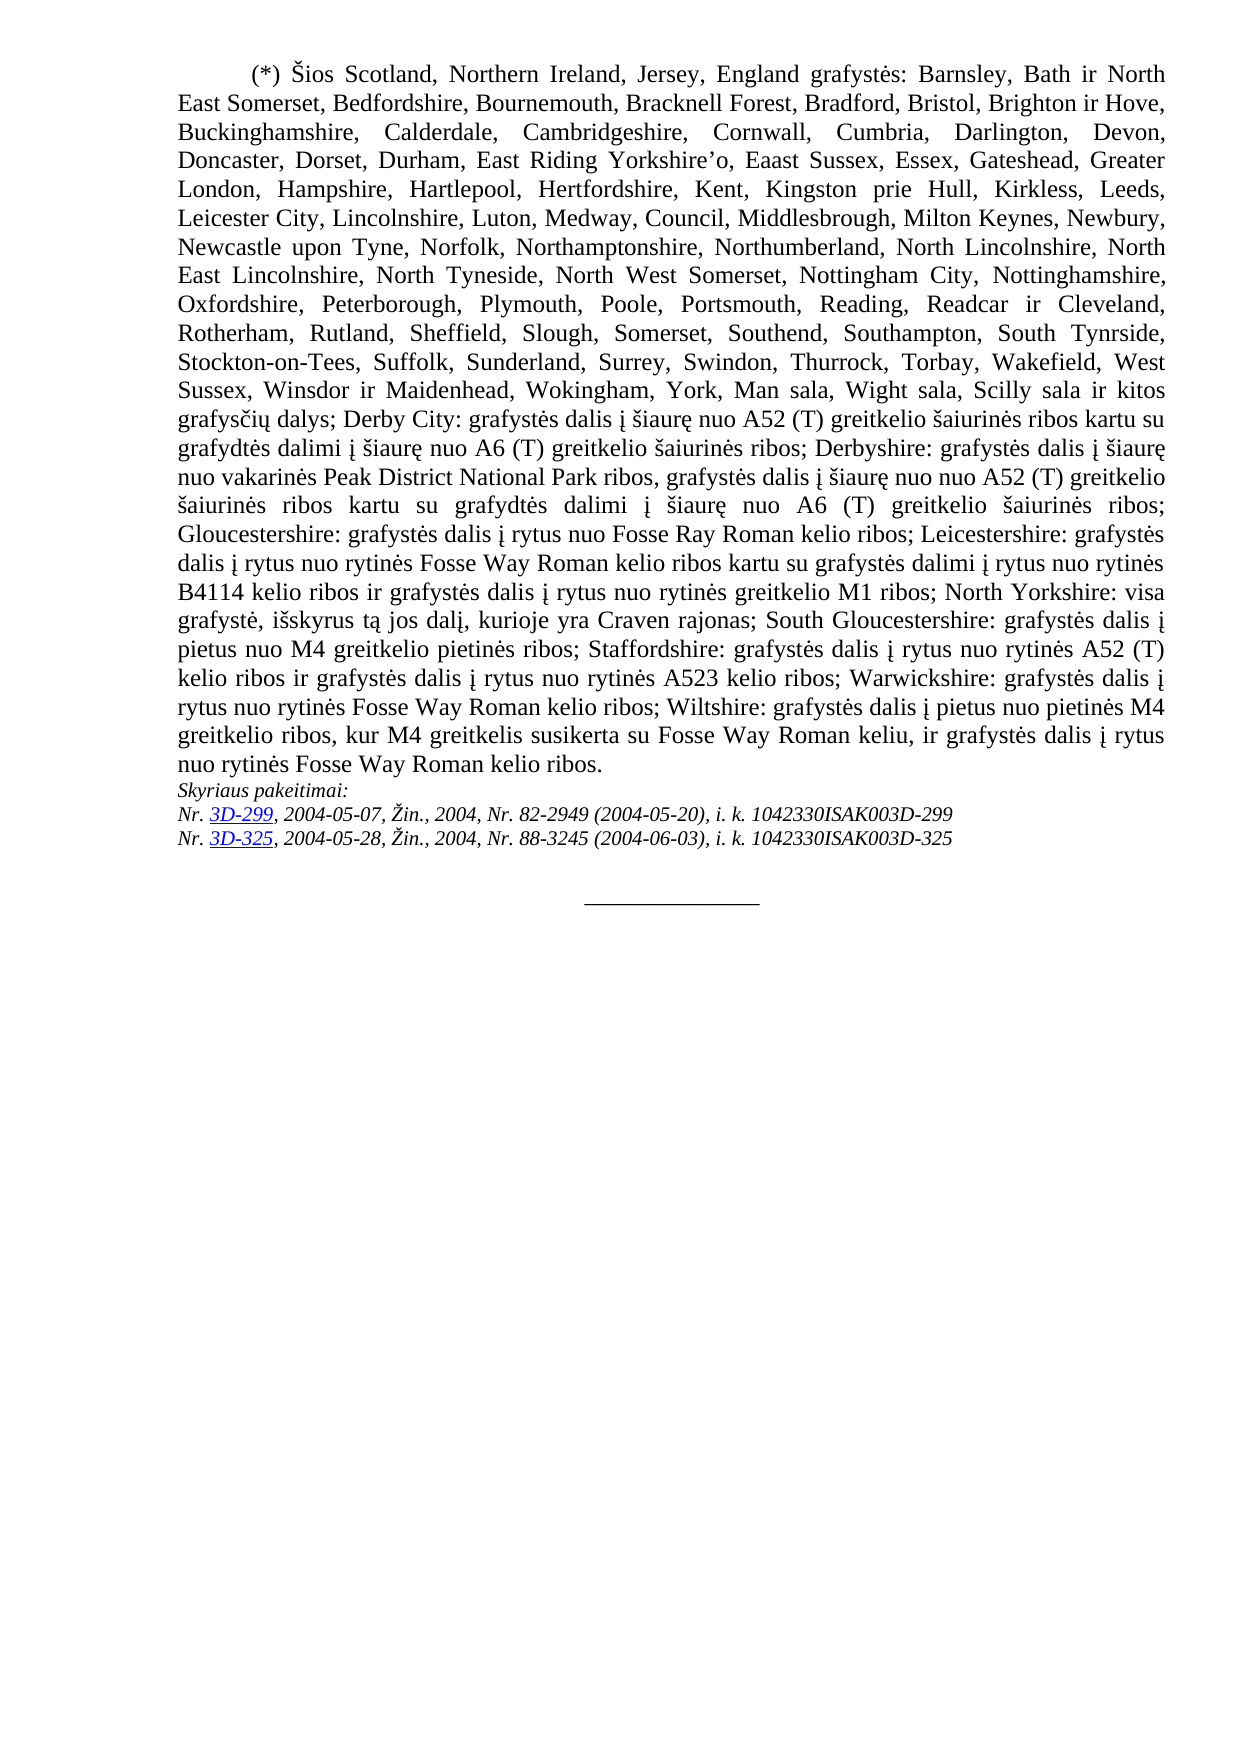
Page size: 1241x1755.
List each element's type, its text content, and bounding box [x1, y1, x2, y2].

text (*) Šios Scotland, Northern Ireland, Jersey, England grafystės: Barnsley, Bath ir North East Somerset, Bedfordshire, Bournemouth, Bracknell Forest, Bradford, Bristol, Brighton ir Hove, Buckinghamshire, Calderdale, Cambridgeshire, Cornwall, Cumbria, Darlington, Devon, Doncaster, Dorset, Durham, East Riding Yorkshire’o, Eaast Sussex, Essex, Gateshead, Greater London, Hampshire, Hartlepool, Hertfordshire, Kent, Kingston prie Hull, Kirkless, Leeds, Leicester City, Lincolnshire, Luton, Medway, Council, Middlesbrough, Milton Keynes, Newbury, Newcastle upon Tyne, Norfolk, Northamptonshire, Northumberland, North Lincolnshire, North East Lincolnshire, North Tyneside, North West Somerset, Nottingham City, Nottinghamshire, Oxfordshire, Peterborough, Plymouth, Poole, Portsmouth, Reading, Readcar ir Cleveland, Rotherham, Rutland, Sheffield, Slough, Somerset, Southend, Southampton, South Tynrside, Stockton-on-Tees, Suffolk, Sunderland, Surrey, Swindon, Thurrock, Torbay, Wakefield, West Sussex, Winsdor ir Maidenhead, Wokingham, York, Man sala, Wight sala, Scilly sala ir kitos grafysčių dalys; Derby City: grafystės dalis į šiaurę nuo A52 (T) greitkelio šaiurinės ribos kartu su grafydtės dalimi į šiaurę nuo A6 (T) greitkelio šaiurinės ribos; Derbyshire: grafystės dalis į šiaurę nuo vakarinės Peak District National Park ribos, grafystės dalis į šiaurę nuo nuo A52 (T) greitkelio šaiurinės ribos kartu su grafydtės dalimi į šiaurę nuo A6 (T) greitkelio šaiurinės ribos; Gloucestershire: grafystės dalis į rytus nuo Fosse Ray Roman kelio ribos; Leicestershire: grafystės dalis į rytus nuo rytinės Fosse Way Roman kelio ribos kartu su grafystės dalimi į rytus nuo rytinės B4114 kelio ribos ir grafystės dalis į rytus nuo rytinės greitkelio M1 ribos; North Yorkshire: visa grafystė, išskyrus tą jos dalį, kurioje yra Craven rajonas; South Gloucestershire: grafystės dalis į pietus nuo M4 greitkelio pietinės ribos; Staffordshire: grafystės dalis į rytus nuo rytinės A52 (T) kelio ribos ir grafystės dalis į rytus nuo rytinės A523 kelio ribos; Warwickshire: grafystės dalis į rytus nuo rytinės Fosse Way Roman kelio ribos; Wiltshire: grafystės dalis į pietus nuo pietinės M4 greitkelio ribos, kur M4 greitkelis susikerta su Fosse Way Roman keliu, ir grafystės dalis į rytus nuo rytinės Fosse Way Roman kelio ribos. [177, 59, 1166, 778]
text ______________ [177, 879, 1166, 907]
text Nr. 3D-325, 2004-05-28, Žin., 2004, Nr. 88-3245 (2004-06-03), i. k. 1042330ISAK003D-325 [177, 826, 1166, 850]
text Skyriaus pakeitimai: [177, 778, 1166, 802]
text Nr. 3D-299, 2004-05-07, Žin., 2004, Nr. 82-2949 (2004-05-20), i. k. 1042330ISAK003D-299 [177, 802, 1166, 826]
